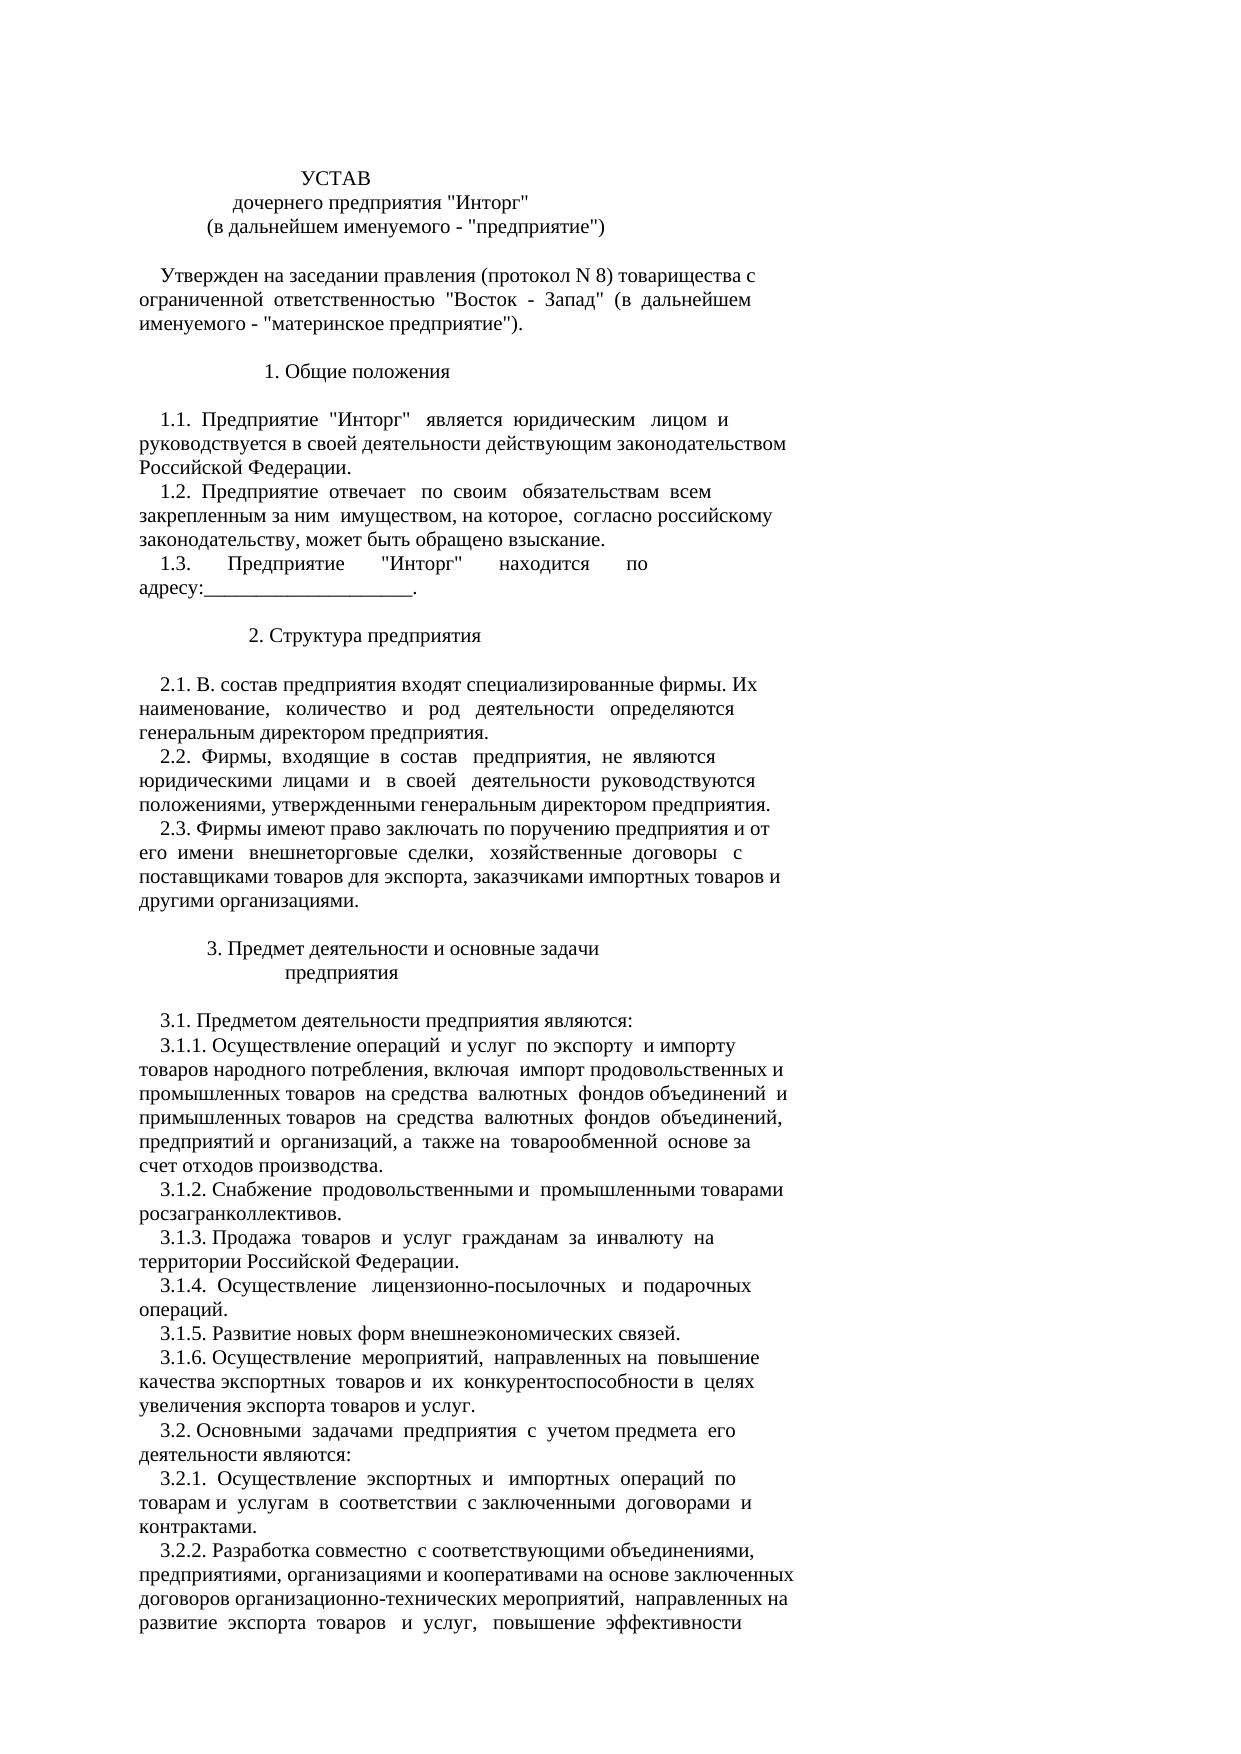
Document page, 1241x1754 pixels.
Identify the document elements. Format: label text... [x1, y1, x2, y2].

text развитие экспорта товаров и услуг, повышение эффективности [118, 1610, 1122, 1634]
text предприятий и организаций, а также на товарообменной основе за [118, 1129, 1122, 1153]
text счет отходов производства. [118, 1153, 1122, 1177]
text Российской Федерации. [118, 455, 1122, 479]
text 3.1.1. Осуществление операций и услуг по экспорту и импорту [118, 1032, 1122, 1057]
text 1.1. Предприятие "Инторг" является юридическим лицом и [118, 407, 1122, 431]
text деятельности являются: [118, 1442, 1122, 1466]
text закрепленным за ним имуществом, на которое, согласно российскому [118, 503, 1122, 527]
text 3.1. Предметом деятельности предприятия являются: [118, 1008, 1122, 1032]
text его имени внешнеторговые сделки, хозяйственные договоры с [118, 840, 1122, 864]
text 2.3. Фирмы имеют право заключать по поручению предприятия и от [118, 816, 1122, 840]
text промышленных товаров на средства валютных фондов объединений и [118, 1081, 1122, 1105]
text именуемого - "материнское предприятие"). [118, 311, 1122, 335]
text адресу:____________________. [118, 575, 1122, 599]
text операций. [118, 1297, 1122, 1321]
text (в дальнейшем именуемого - "предприятие") [118, 214, 1122, 238]
text законодательству, может быть обращено взыскание. [118, 527, 1122, 551]
text 3.1.4. Осуществление лицензионно-посылочных и подарочных [118, 1273, 1122, 1297]
text предприятия [118, 960, 1122, 984]
text 2.1. В. состав предприятия входят специализированные фирмы. Их [118, 672, 1122, 696]
text 3.1.6. Осуществление мероприятий, направленных на повышение [118, 1345, 1122, 1369]
text 1.3. Предприятие "Инторг" находится по [118, 551, 1122, 575]
text руководствуется в своей деятельности действующим законодательством [118, 431, 1122, 455]
text 3.1.3. Продажа товаров и услуг гражданам за инвалюту на [118, 1225, 1122, 1249]
text 3. Предмет деятельности и основные задачи [118, 936, 1122, 960]
text росзагранколлективов. [118, 1201, 1122, 1225]
text примышленных товаров на средства валютных фондов объединений, [118, 1105, 1122, 1129]
text контрактами. [118, 1514, 1122, 1538]
text Утвержден на заседании правления (протокол N 8) товарищества с [118, 262, 1122, 287]
text 1.2. Предприятие отвечает по своим обязательствам всем [118, 479, 1122, 503]
text товаров народного потребления, включая импорт продовольственных и [118, 1057, 1122, 1081]
text генеральным директором предприятия. [118, 720, 1122, 744]
text договоров организационно-технических мероприятий, направленных на [118, 1586, 1122, 1610]
text товарам и услугам в соответствии с заключенными договорами и [118, 1490, 1122, 1514]
text поставщиками товаров для экспорта, заказчиками импортных товаров и [118, 864, 1122, 888]
text другими организациями. [118, 888, 1122, 912]
text 2. Структура предприятия [118, 623, 1122, 647]
text дочернего предприятия "Инторг" [118, 190, 1122, 214]
text увеличения экспорта товаров и услуг. [118, 1393, 1122, 1417]
text 3.2.2. Разработка совместно с соответствующими объединениями, [118, 1538, 1122, 1562]
text положениями, утвержденными генеральным директором предприятия. [118, 792, 1122, 816]
text 3.1.5. Развитие новых форм внешнеэкономических связей. [118, 1321, 1122, 1345]
text ограниченной ответственностью "Восток - Запад" (в дальнейшем [118, 287, 1122, 311]
text территории Российской Федерации. [118, 1249, 1122, 1273]
text предприятиями, организациями и кооперативами на основе заключенных [118, 1562, 1122, 1586]
text 1. Общие положения [118, 359, 1122, 383]
text 3.1.2. Снабжение продовольственными и промышленными товарами [118, 1177, 1122, 1201]
text качества экспортных товаров и их конкурентоспособности в целях [118, 1369, 1122, 1393]
text наименование, количество и род деятельности определяются [118, 696, 1122, 720]
text УСТАВ [118, 166, 1122, 190]
text 3.2.1. Осуществление экспортных и импортных операций по [118, 1466, 1122, 1490]
text юридическими лицами и в своей деятельности руководствуются [118, 768, 1122, 792]
text 2.2. Фирмы, входящие в состав предприятия, не являются [118, 744, 1122, 768]
text 3.2. Основными задачами предприятия с учетом предмета его [118, 1417, 1122, 1442]
